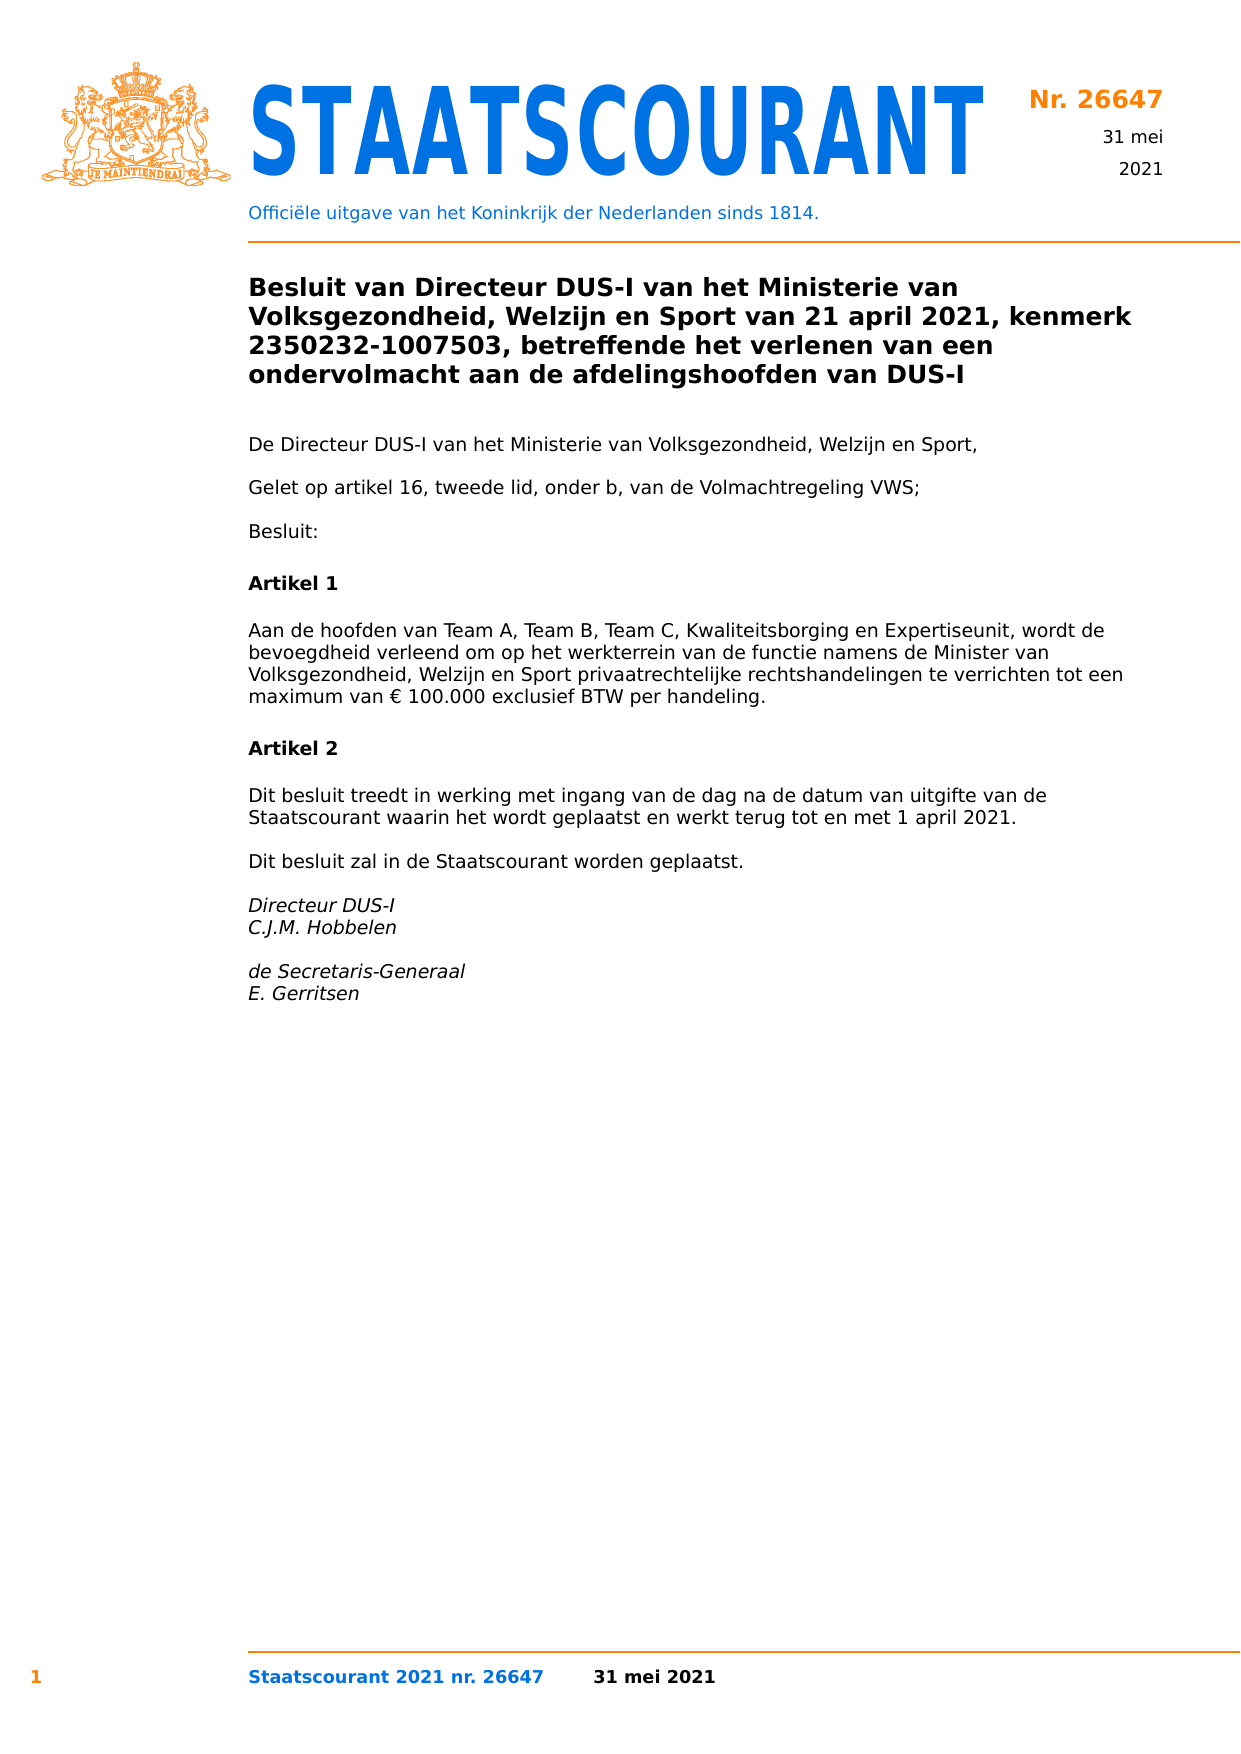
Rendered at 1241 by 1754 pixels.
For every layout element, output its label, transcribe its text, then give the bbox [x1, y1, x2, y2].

table_cell Officiële uitgave van het Koninkrijk der Nederlanden sinds 1814. [248, 203, 1240, 241]
text Besluit: [248, 521, 1163, 543]
table_header Nr. 26647 [998, 62, 1240, 121]
table_header [25, 62, 248, 241]
text Gelet op artikel 16, tweede lid, onder b, van de Volmachtregeling VWS; [248, 477, 1163, 499]
subtitle Besluit van Directeur DUS-I van het Ministerie van Volksgezondheid, Welzijn en Sport van 21 april 2021, kenmerk 2350232-1007503, betreffende het verlenen van een ondervolmacht aan de afdelingshoofden van DUS-I [248, 273, 1163, 390]
text Dit besluit treedt in werking met ingang van de dag na de datum van uitgifte van de Staatscourant waarin het wordt geplaatst en werkt terug tot en met 1 april 2021. [248, 785, 1163, 829]
table_header STAATSCOURANT [248, 62, 998, 203]
table_cell 31 mei [998, 121, 1240, 153]
subtitle Artikel 2 [248, 738, 1163, 760]
subtitle Artikel 1 [248, 573, 1163, 595]
picture [41, 62, 231, 186]
text Directeur DUS-I C.J.M. Hobbelen [248, 895, 1163, 939]
text De Directeur DUS-I van het Ministerie van Volksgezondheid, Welzijn en Sport, [248, 433, 1163, 455]
text Aan de hoofden van Team A, Team B, Team C, Kwaliteitsborging en Expertiseunit, wordt de bevoegdheid verleend om op het werkterrein van de functie namens de Minister van Volksgezondheid, Welzijn en Sport privaatrechtelijke rechtshandelingen te verrichten tot een maximum van € 100.000 exclusief BTW per handeling. [248, 620, 1163, 708]
text de Secretaris-Generaal E. Gerritsen [248, 961, 1163, 1004]
table_cell 2021 [998, 153, 1240, 203]
text Dit besluit zal in de Staatscourant worden geplaatst. [248, 851, 1163, 873]
